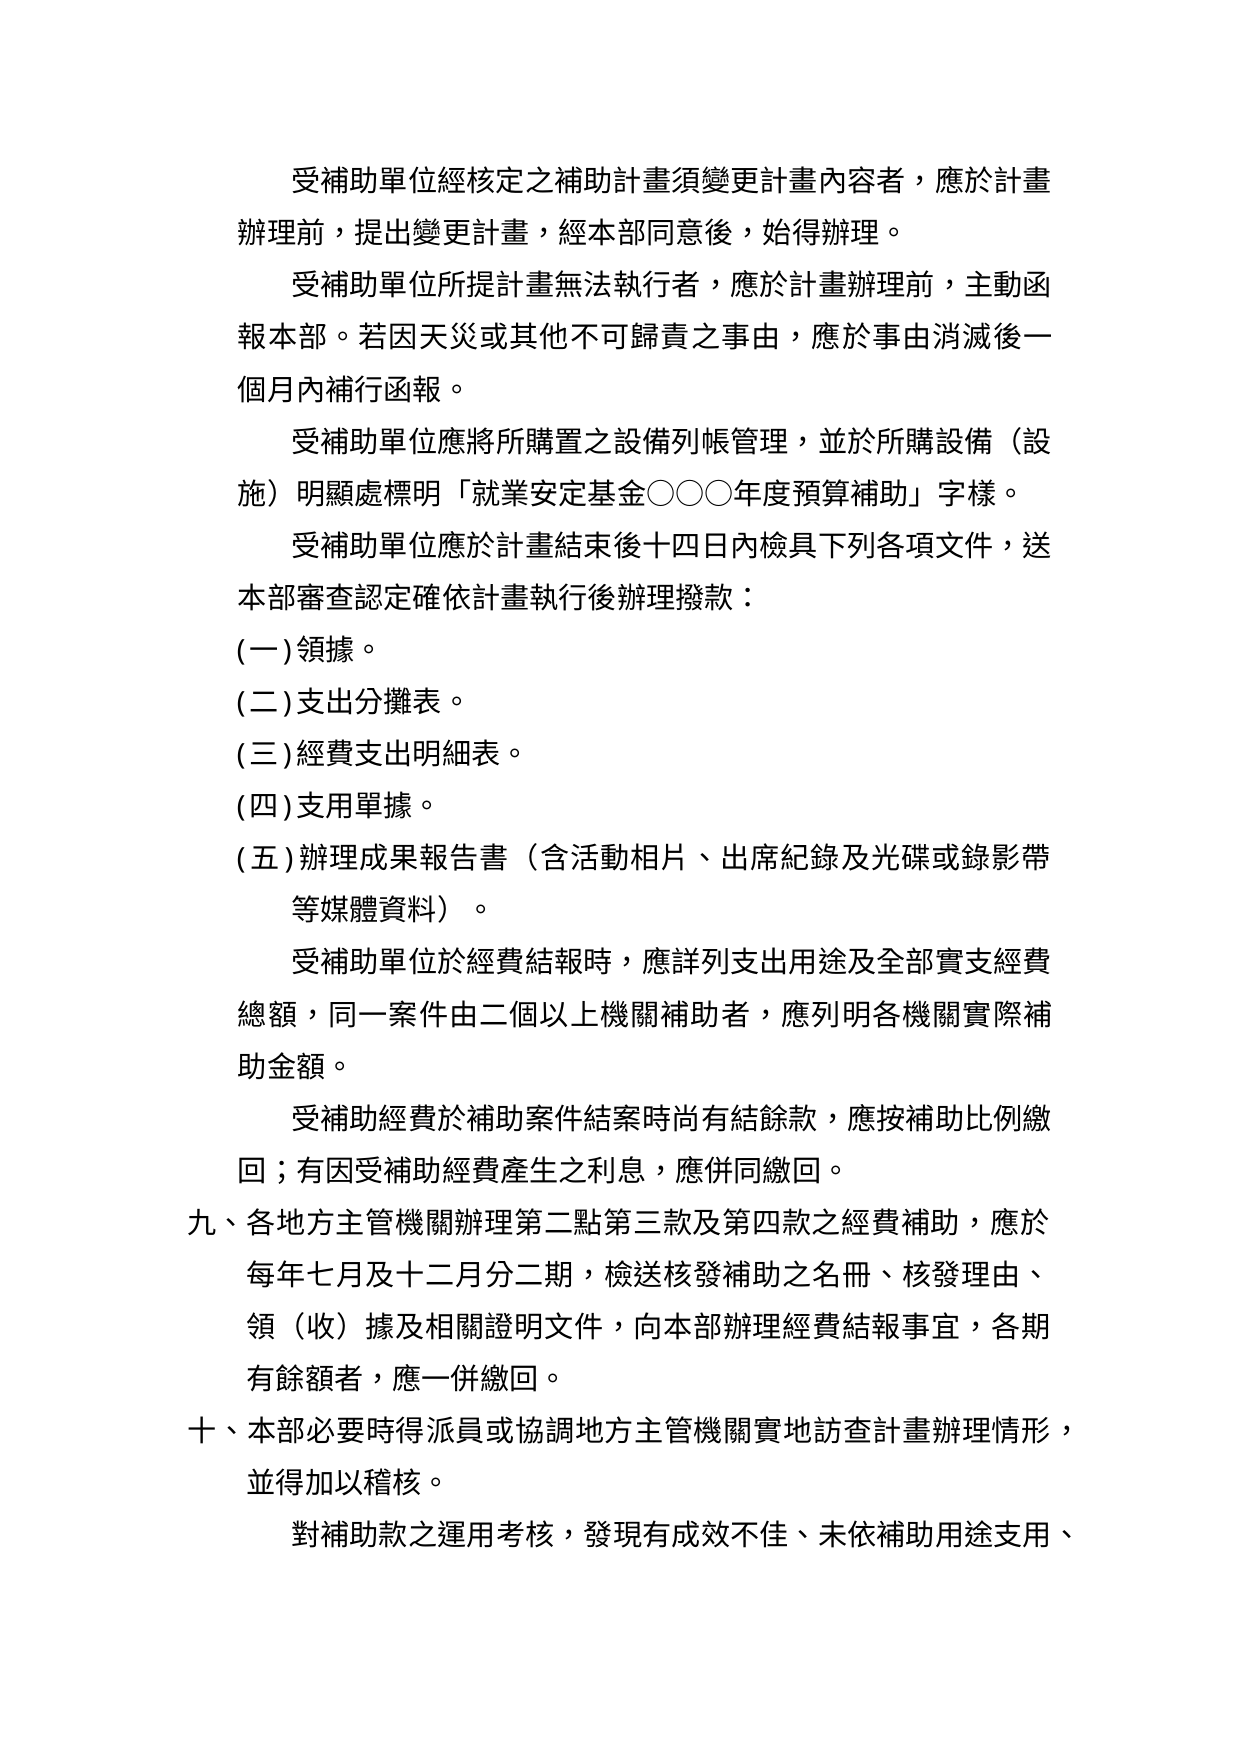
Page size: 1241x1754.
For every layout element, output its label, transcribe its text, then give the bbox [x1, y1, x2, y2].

text 十、本部必要時得派員或協調地方主管機關實地訪查計畫辦理情形，並得加以稽核。 [187, 1400, 1053, 1504]
text 九、 各地方主管機關辦理第二點第三款及第四款之經費補助，應於每年七月及十二月分二期，檢送核發補助之名冊、核發理由、領（收）據及相關證明文件，向本部辦理經費結報事宜，各期有餘額者，應一併繳回。 [187, 1192, 1053, 1400]
text 受補助單位所提計畫無法執行者，應於計畫辦理前，主動函報本部。若因天災或其他不可歸責之事由，應於事由消滅後一個月內補行函報。 [238, 254, 1053, 410]
text (五)辦理成果報告書（含活動相片、出席紀錄及光碟或錄影帶等媒體資料）。 [232, 827, 1053, 931]
text (二)支出分攤表。 [232, 671, 1053, 723]
text (三)經費支出明細表。 [232, 723, 1053, 775]
text 對補助款之運用考核，發現有成效不佳、未依補助用途支用、虛報或浮報等情事，受補助單位除應繳回該部分之補助經費外，並得自補助當年度之次年起，對受補助單位停止補助三年。 [238, 1504, 1053, 1556]
text 受補助單位應將所購置之設備列帳管理，並於所購設備（設施）明顯處標明「就業安定基金○○○年度預算補助」字樣。 [238, 410, 1053, 514]
text 受補助單位經核定之補助計畫須變更計畫內容者，應於計畫辦理前，提出變更計畫，經本部同意後，始得辦理。 [238, 150, 1053, 254]
text (一)領據。 [232, 619, 1053, 671]
text 受補助經費於補助案件結案時尚有結餘款，應按補助比例繳回；有因受補助經費產生之利息，應併同繳回。 [238, 1087, 1053, 1192]
text (四)支用單據。 [232, 775, 1053, 827]
text 受補助單位於經費結報時，應詳列支出用途及全部實支經費總額，同一案件由二個以上機關補助者，應列明各機關實際補助金額。 [238, 931, 1053, 1087]
text 受補助單位應於計畫結束後十四日內檢具下列各項文件，送本部審查認定確依計畫執行後辦理撥款： [238, 514, 1053, 619]
